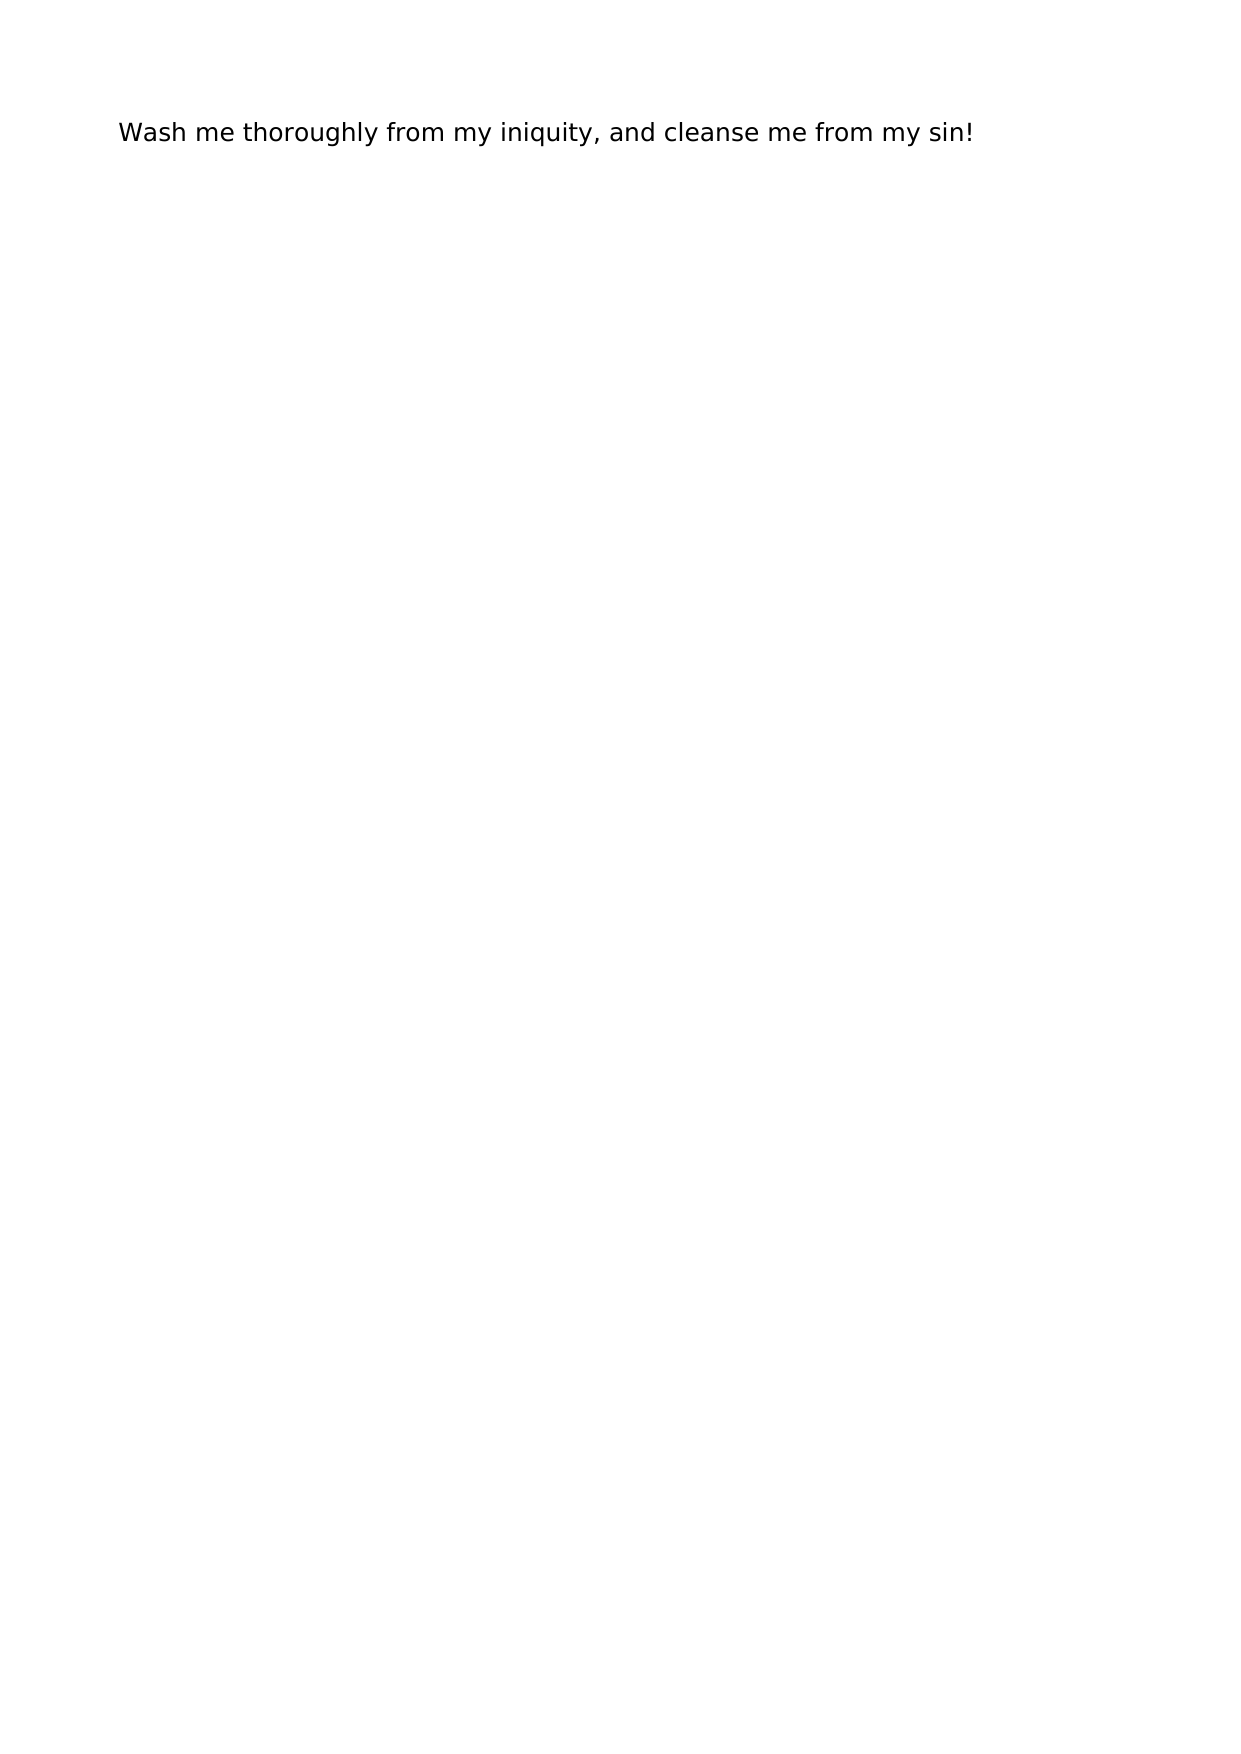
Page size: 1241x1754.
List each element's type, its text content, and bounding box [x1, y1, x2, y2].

text Wash me thoroughly from my iniquity, and cleanse me from my sin! [118, 118, 1122, 147]
